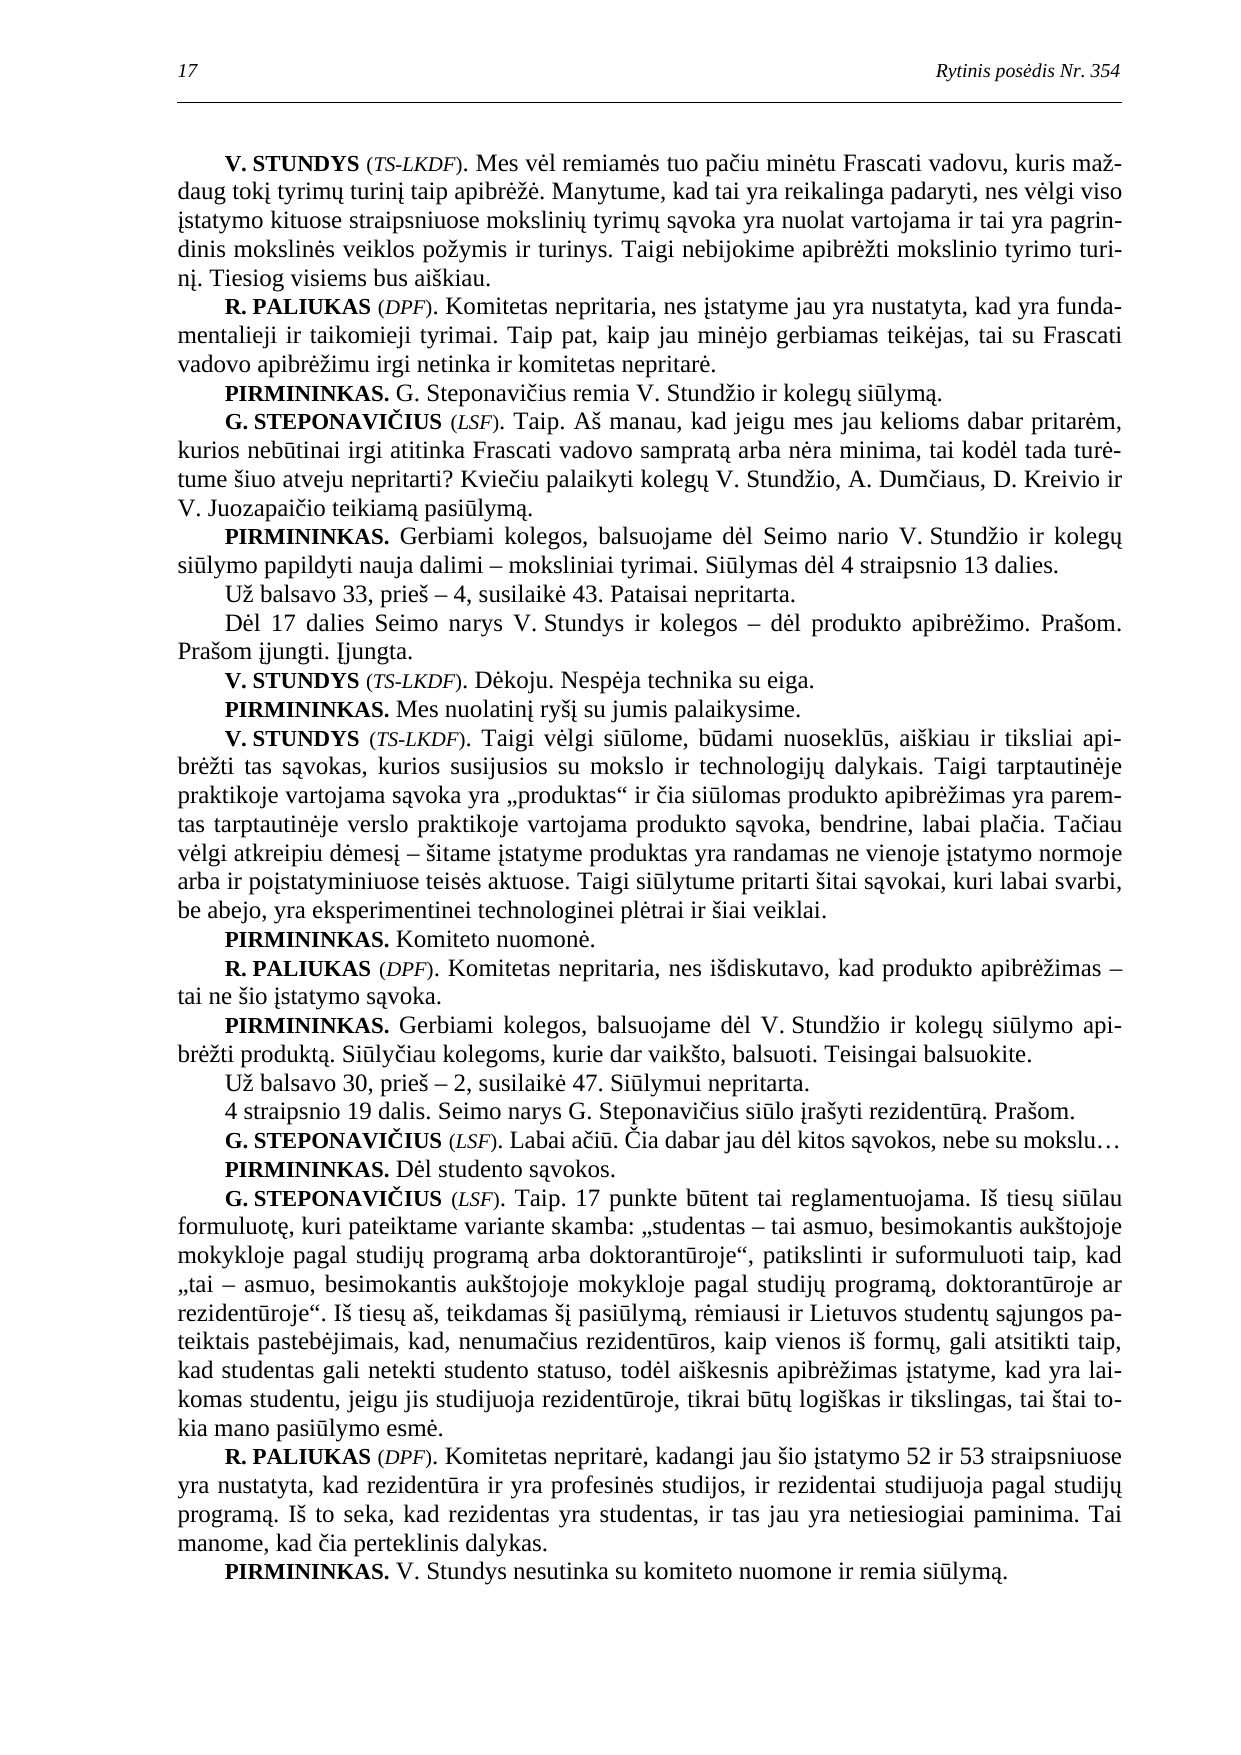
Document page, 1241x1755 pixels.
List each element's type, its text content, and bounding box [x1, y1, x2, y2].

text 4 straips­nio 19 da­lis. Sei­mo na­rys G. Ste­po­na­vi­čius siū­lo įra­šy­ti re­zi­den­tū­rą. Pra­šom. [177, 1096, 1122, 1125]
text V. STUNDYS (TS-LKDF). Dė­ko­ju. Ne­spė­ja tech­ni­ka su ei­ga. [177, 665, 1122, 694]
text R. PALIUKAS (DPF). Ko­mi­te­tas ne­pri­ta­rė, ka­dan­gi jau šio įsta­ty­mo 52 ir 53 straips­niuo­se yra nu­sta­ty­ta, kad re­zi­den­tū­ra ir yra pro­fe­si­nės stu­di­jos, ir re­zi­den­tai stu­di­juo­ja pa­gal stu­di­jų pro­gra­mą. Iš to se­ka, kad re­zi­den­tas yra stu­den­tas, ir tas jau yra ne­tie­sio­giai pa­mi­ni­ma. Tai ma­no­me, kad čia per­tek­li­nis da­ly­kas. [177, 1441, 1122, 1556]
text Už bal­sa­vo 33, prieš – 4, su­si­lai­kė 43. Pa­tai­sai ne­pri­tar­ta. [177, 579, 1122, 608]
text PIRMININKAS. Mes nuo­la­ti­nį ry­šį su ju­mis pa­lai­ky­si­me. [177, 694, 1122, 723]
text V. STUNDYS (TS-LKDF). Tai­gi vėl­gi siū­lo­me, bū­da­mi nuo­sek­lūs, aiš­kiau ir tiks­liai api­brėž­ti tas są­vo­kas, ku­rios su­si­ju­sios su moks­lo ir tech­no­lo­gi­jų da­ly­kais. Tai­gi tarp­tau­ti­nė­je prak­ti­ko­je var­to­ja­ma są­vo­ka yra „pro­duk­tas“ ir čia siū­lo­mas pro­duk­to api­brė­ži­mas yra pa­rem­tas tarp­tau­ti­nė­je ver­slo prak­ti­ko­je var­to­ja­ma pro­duk­to są­vo­ka, ben­dri­ne, la­bai pla­čia. Ta­čiau vėl­gi at­krei­piu dė­me­sį – ši­ta­me įsta­ty­me pro­duk­tas yra ran­da­mas ne vie­no­je įsta­ty­mo nor­mo­je ar­ba ir po­įsta­ty­mi­niuo­se tei­sės ak­tuo­se. Tai­gi siū­ly­tu­me pri­tar­ti ši­tai są­vo­kai, ku­ri la­bai svar­bi, be abe­jo, yra eks­pe­ri­men­ti­nei tech­no­lo­gi­nei plėt­rai ir šiai veik­lai. [177, 723, 1122, 924]
text Dėl 17 da­lies Sei­mo na­rys V. Stun­dys ir ko­le­gos – dėl pro­duk­to api­brė­ži­mo. Pra­šom. Pra­šom įjung­ti. Įjung­ta. [177, 608, 1122, 665]
text PIRMININKAS. Ger­bia­mi ko­le­gos, bal­suo­ja­me dėl V. Stun­džio ir ko­le­gų siū­ly­mo api­brėž­ti pro­duk­tą. Siū­ly­čiau ko­le­goms, ku­rie dar vaikš­to, bal­suo­ti. Tei­sin­gai bal­suo­ki­te. [177, 1010, 1122, 1068]
text R. PALIUKAS (DPF). Ko­mi­te­tas ne­pri­ta­ria, nes įsta­ty­me jau yra nu­sta­ty­ta, kad yra fun­da­men­ta­lie­ji ir tai­ko­mie­ji ty­ri­mai. Taip pat, kaip jau mi­nė­jo ger­bia­mas tei­kė­jas, tai su Fras­ca­ti va­do­vo api­brė­ži­mu ir­gi ne­tin­ka ir ko­mi­te­tas ne­pri­ta­rė. [177, 291, 1122, 378]
text G. STEPONAVIČIUS (LSF). Taip. 17 punk­te bū­tent tai reg­la­men­tuo­ja­ma. Iš tie­sų siū­lau for­mu­luo­tę, ku­ri pa­teik­ta­me va­rian­te skam­ba: „stu­den­tas – tai as­muo, be­si­mo­kan­tis aukš­to­jo­je mo­kyk­lo­je pa­gal stu­di­jų pro­gra­mą ar­ba dok­to­ran­tū­ro­je“, pa­tiks­lin­ti ir su­for­mu­luo­ti taip, kad „tai – as­muo, be­si­mo­kan­tis aukš­to­jo­je mo­kyk­lo­je pa­gal stu­di­jų pro­gra­mą, dok­to­ran­tū­ro­je ar re­zi­den­tū­ro­je“. Iš tie­sų aš, teik­da­mas šį pa­siū­ly­mą, rė­miau­si ir Lie­tu­vos stu­den­tų są­jun­gos pa­teik­tais pa­ste­bė­ji­mais, kad, ne­nu­ma­čius re­zi­den­tū­ros, kaip vie­nos iš for­mų, ga­li at­si­tik­ti taip, kad stu­den­tas ga­li ne­tek­ti stu­den­to sta­tu­so, to­dėl aiš­kes­nis api­brė­ži­mas įsta­ty­me, kad yra lai­ko­mas stu­den­tu, jei­gu jis stu­di­juo­ja re­zi­den­tū­ro­je, tik­rai bū­tų lo­giš­kas ir tiks­lin­gas, tai štai to­kia ma­no pa­siū­ly­mo es­mė. [177, 1183, 1122, 1441]
text Už bal­sa­vo 30, prieš – 2, su­si­lai­kė 47. Siū­ly­mui ne­pri­tar­ta. [177, 1068, 1122, 1096]
text PIRMININKAS. Dėl stu­den­to są­vo­kos. [177, 1154, 1122, 1183]
text V. STUNDYS (TS-LKDF). Mes vėl re­mia­mės tuo pa­čiu mi­nė­tu Fras­ca­ti va­do­vu, ku­ris maž­daug to­kį ty­ri­mų tu­ri­nį taip api­brė­žė. Ma­ny­tu­me, kad tai yra rei­ka­lin­ga pa­da­ry­ti, nes vėl­gi vi­so įsta­ty­mo ki­tuo­se straips­niuo­se moks­li­nių ty­ri­mų są­vo­ka yra nuo­lat var­to­ja­ma ir tai yra pa­grin­di­nis moks­li­nės veik­los po­žy­mis ir tu­ri­nys. Tai­gi ne­bi­jo­ki­me api­brėž­ti moks­li­nio ty­ri­mo tu­ri­nį. Tie­siog vi­siems bus aiš­kiau. [177, 148, 1122, 291]
text PIRMININKAS. Ko­mi­te­to nuo­mo­nė. [177, 924, 1122, 953]
text PIRMININKAS. G. Ste­po­na­vi­čius re­mia V. Stun­džio ir ko­le­gų siū­ly­mą. [177, 378, 1122, 406]
text R. PALIUKAS (DPF). Ko­mi­te­tas ne­pri­ta­ria, nes iš­dis­ku­ta­vo, kad pro­duk­to api­brė­ži­mas – tai ne šio įsta­ty­mo są­vo­ka. [177, 953, 1122, 1010]
text G. STEPONAVIČIUS (LSF). Taip. Aš ma­nau, kad jei­gu mes jau ke­lioms da­bar pri­ta­rėm, ku­rios ne­bū­ti­nai ir­gi ati­tin­ka Fras­ca­ti va­do­vo sam­pra­tą ar­ba nė­ra mi­ni­ma, tai ko­dėl ta­da tu­rė­tu­me šiuo at­ve­ju ne­pri­tar­ti? Kvie­čiu pa­lai­ky­ti ko­le­gų V. Stun­džio, A. Dum­čiaus, D. Krei­vio ir V. Juo­za­pai­čio tei­kia­mą pa­siū­ly­mą. [177, 406, 1122, 521]
text PIRMININKAS. Ger­bia­mi ko­le­gos, bal­suo­ja­me dėl Sei­mo na­rio V. Stun­džio ir ko­le­gų siū­ly­mo pa­pil­dy­ti nau­ja da­li­mi – moks­li­niai ty­ri­mai. Siū­ly­mas dėl 4 straips­nio 13 da­lies. [177, 521, 1122, 579]
text PIRMININKAS. V. Stun­dys ne­su­tin­ka su ko­mi­te­to nuo­mo­ne ir re­mia siū­ly­mą. [177, 1556, 1122, 1585]
text G. STEPONAVIČIUS (LSF). La­bai ačiū. Čia da­bar jau dėl ki­tos są­vo­kos, ne­be su moks­lu… [177, 1125, 1122, 1154]
